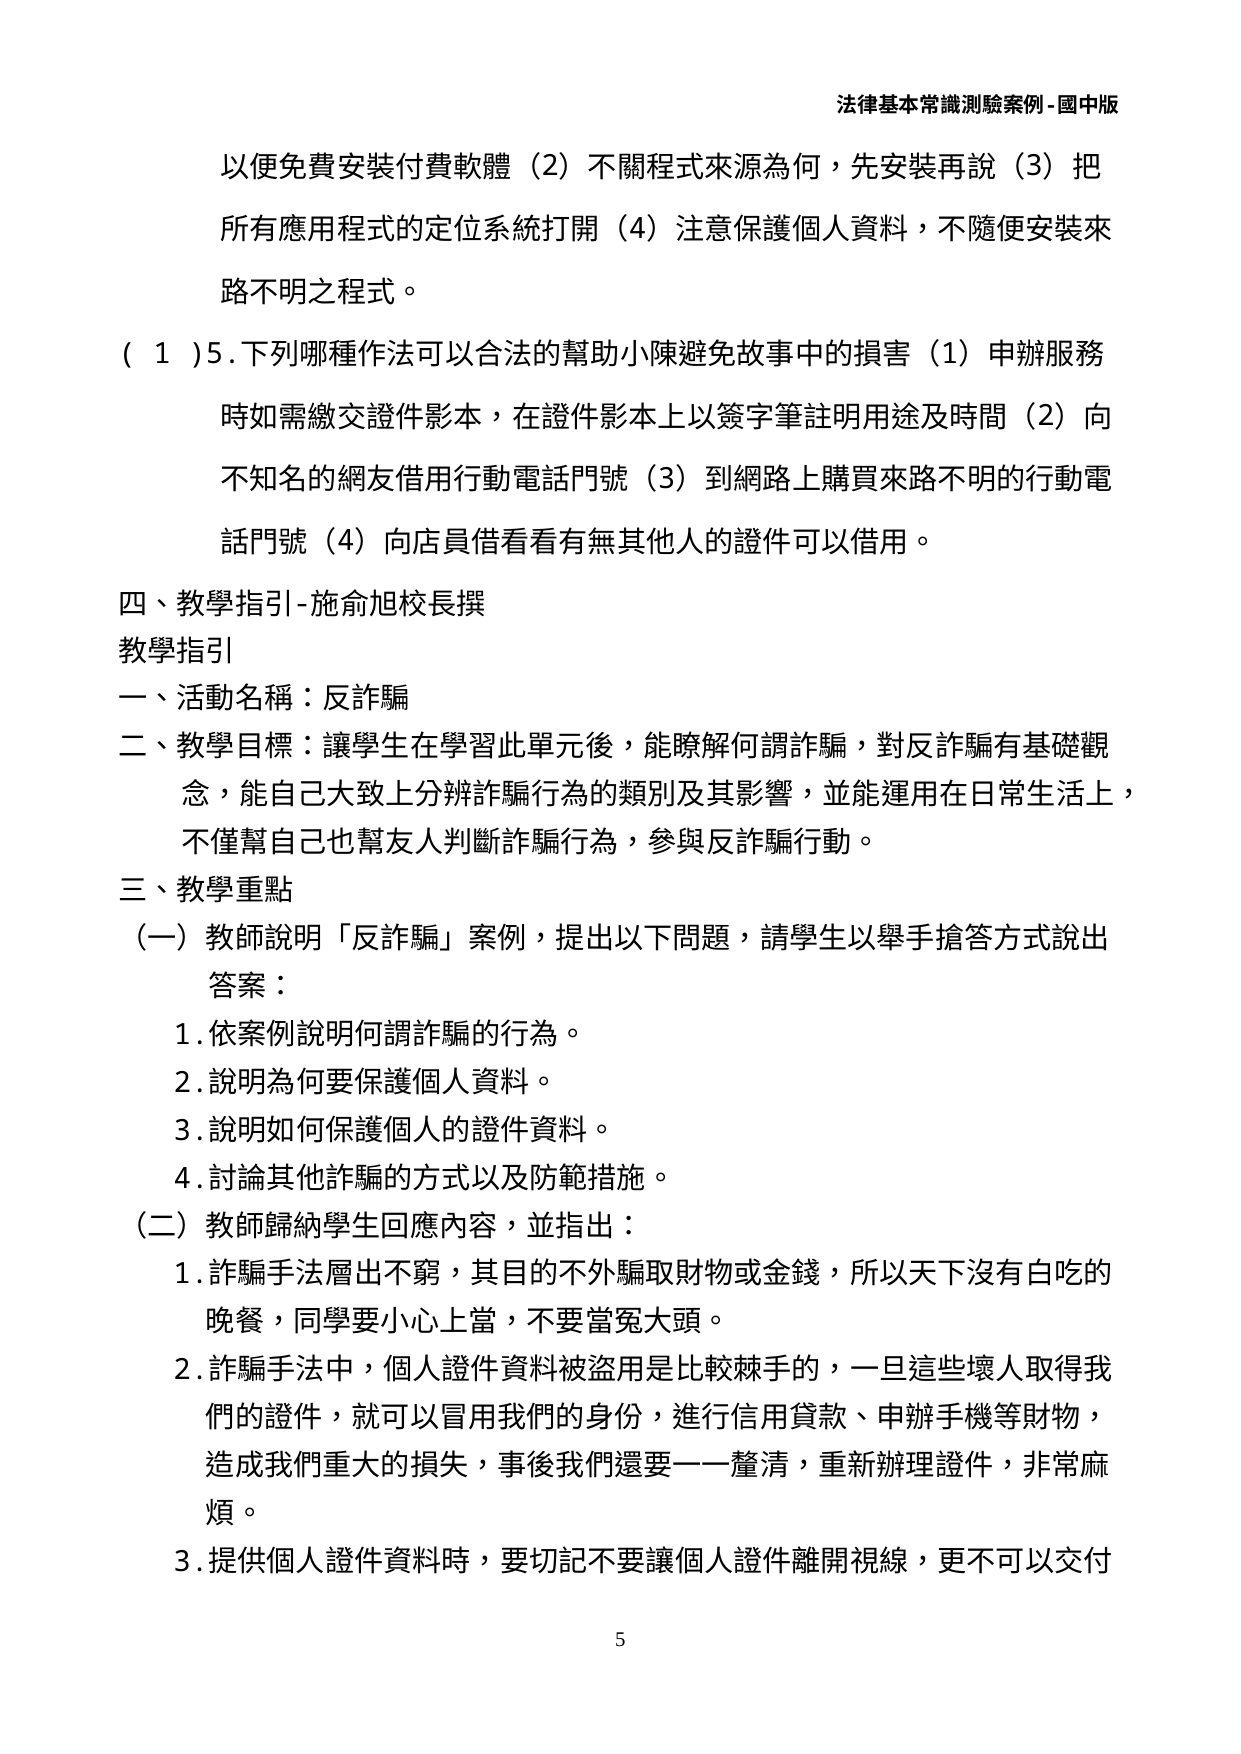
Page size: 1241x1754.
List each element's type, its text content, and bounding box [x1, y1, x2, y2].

text 3.提供個人證件資料時，要切記不要讓個人證件離開視線，更不可以交付 [173, 1533, 1122, 1581]
text （一）教師說明「反詐騙」案例，提出以下問題，請學生以舉手搶答方式說出答案： [118, 910, 1122, 1006]
text ( 4 )4.小陳使用智慧型行動電話，首先需要注意什麼（1）先拿去程式破解，以便免費安裝付費軟體（2）不關程式來源為何，先安裝再說（3）把所有應用程式的定位系統打開（4）注意保護個人資料，不隨便安裝來路不明之程式。 [118, 123, 1122, 310]
text 教學指引 [118, 623, 1122, 671]
text （二）教師歸納學生回應內容，並指出： [118, 1198, 1122, 1246]
text 4.討論其他詐騙的方式以及防範措施。 [173, 1150, 1122, 1198]
text 一、活動名稱：反詐騙 [118, 671, 1122, 718]
text 1.詐騙手法層出不窮，其目的不外騙取財物或金錢，所以天下沒有白吃的晚餐，同學要小心上當，不要當冤大頭。 [173, 1246, 1122, 1341]
text 1.依案例說明何謂詐騙的行為。 [173, 1006, 1122, 1054]
text 四、教學指引-施俞旭校長撰 [118, 560, 1122, 623]
text 2.說明為何要保護個人資料。 [173, 1054, 1122, 1102]
text ( 1 )5.下列哪種作法可以合法的幫助小陳避免故事中的損害（1）申辦服務時如需繳交證件影本，在證件影本上以簽字筆註明用途及時間（2）向不知名的網友借用行動電話門號（3）到網路上購買來路不明的行動電話門號（4）向店員借看看有無其他人的證件可以借用。 [118, 310, 1122, 560]
text 2.詐騙手法中，個人證件資料被盜用是比較棘手的，一旦這些壞人取得我們的證件，就可以冒用我們的身份，進行信用貸款、申辦手機等財物，造成我們重大的損失，事後我們還要一一釐清，重新辦理證件，非常麻煩。 [173, 1341, 1122, 1533]
text 3.說明如何保護個人的證件資料。 [173, 1102, 1122, 1150]
text 三、教學重點 [118, 862, 1122, 910]
text 二、教學目標：讓學生在學習此單元後，能瞭解何謂詐騙，對反詐騙有基礎觀念，能自己大致上分辨詐騙行為的類別及其影響，並能運用在日常生活上，不僅幫自己也幫友人判斷詐騙行為，參與反詐騙行動。 [118, 718, 1122, 862]
